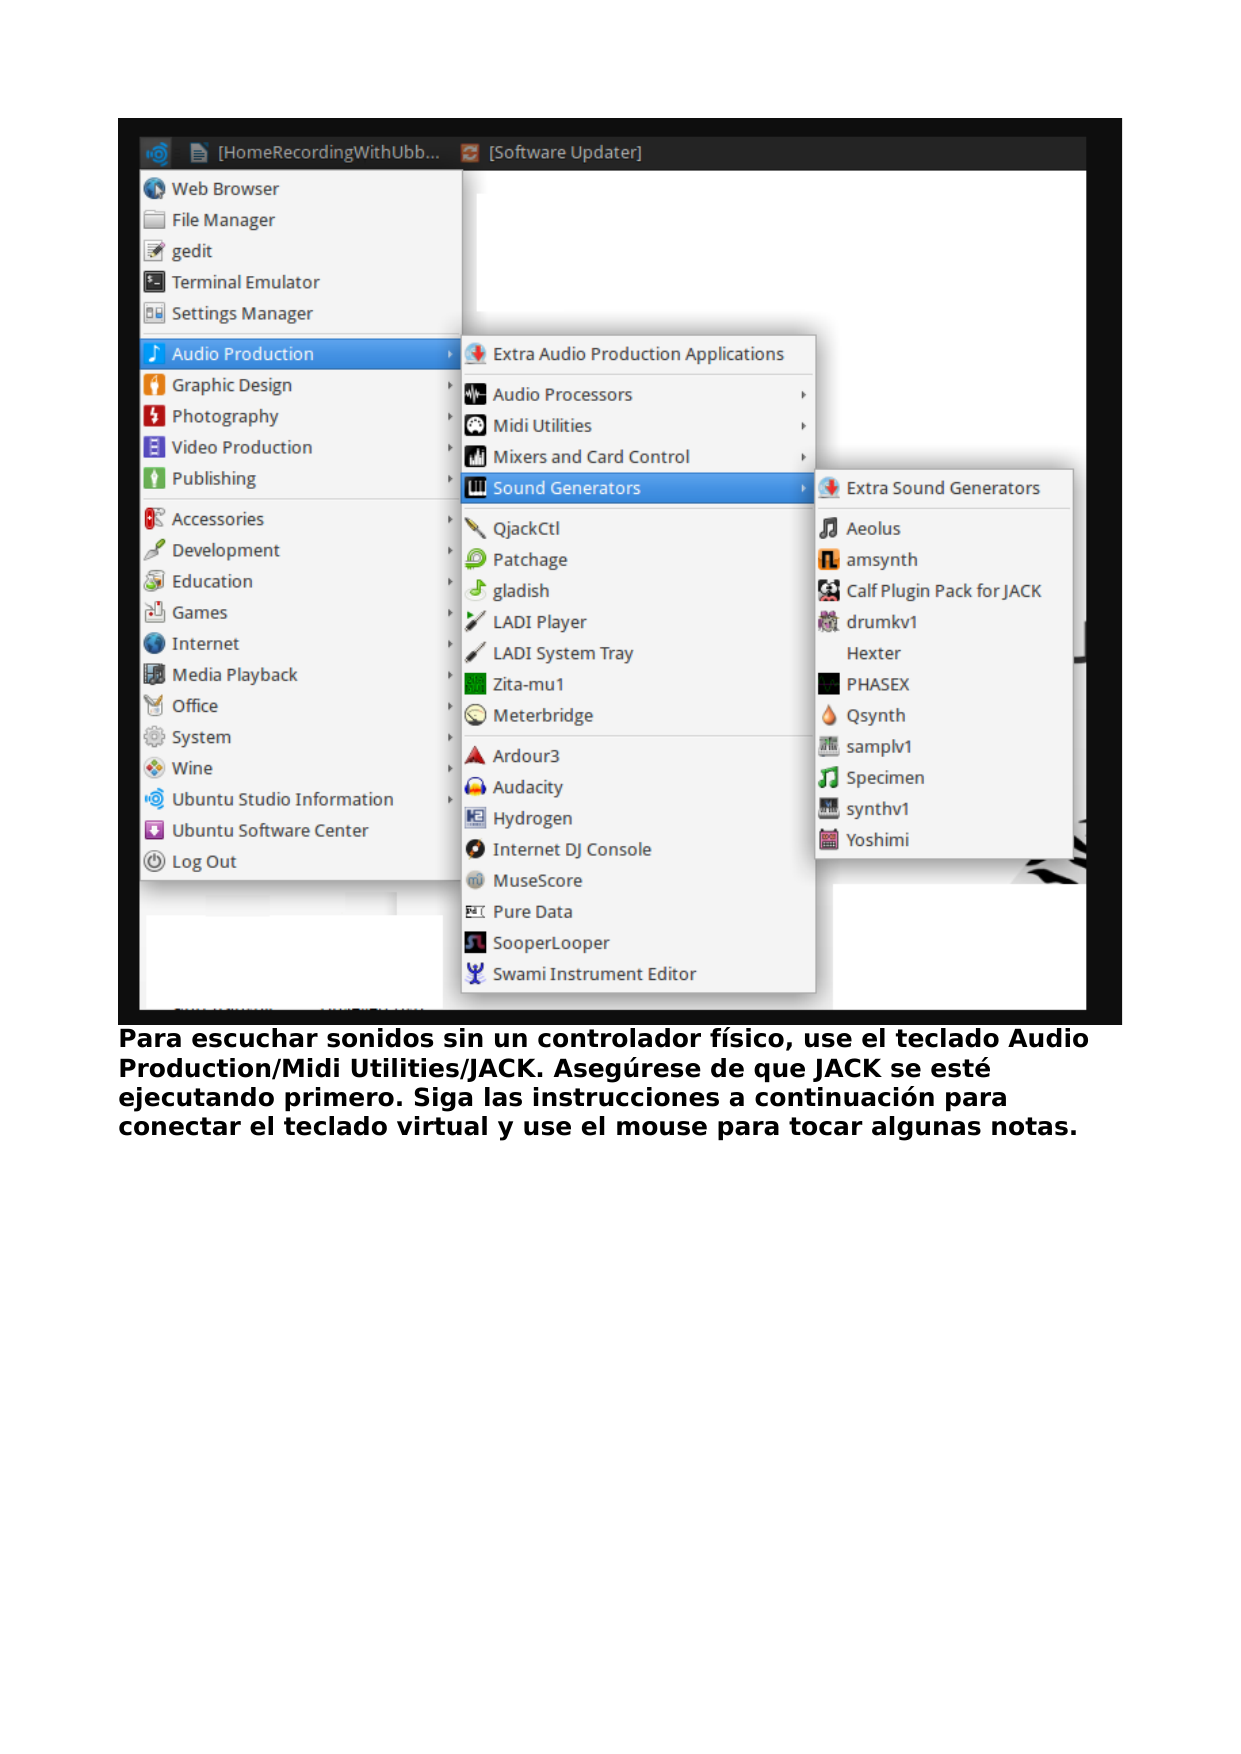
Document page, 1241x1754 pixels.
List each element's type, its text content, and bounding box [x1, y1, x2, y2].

picture [118, 118, 1123, 1025]
text Para escuchar sonidos sin un controlador físico, use el teclado Audio Production/Midi Utilities/JACK. Asegúrese de que JACK se esté ejecutando primero. Siga las instrucciones a continuación para conectar el teclado virtual y use el mouse para tocar algunas notas. [118, 1025, 1122, 1141]
